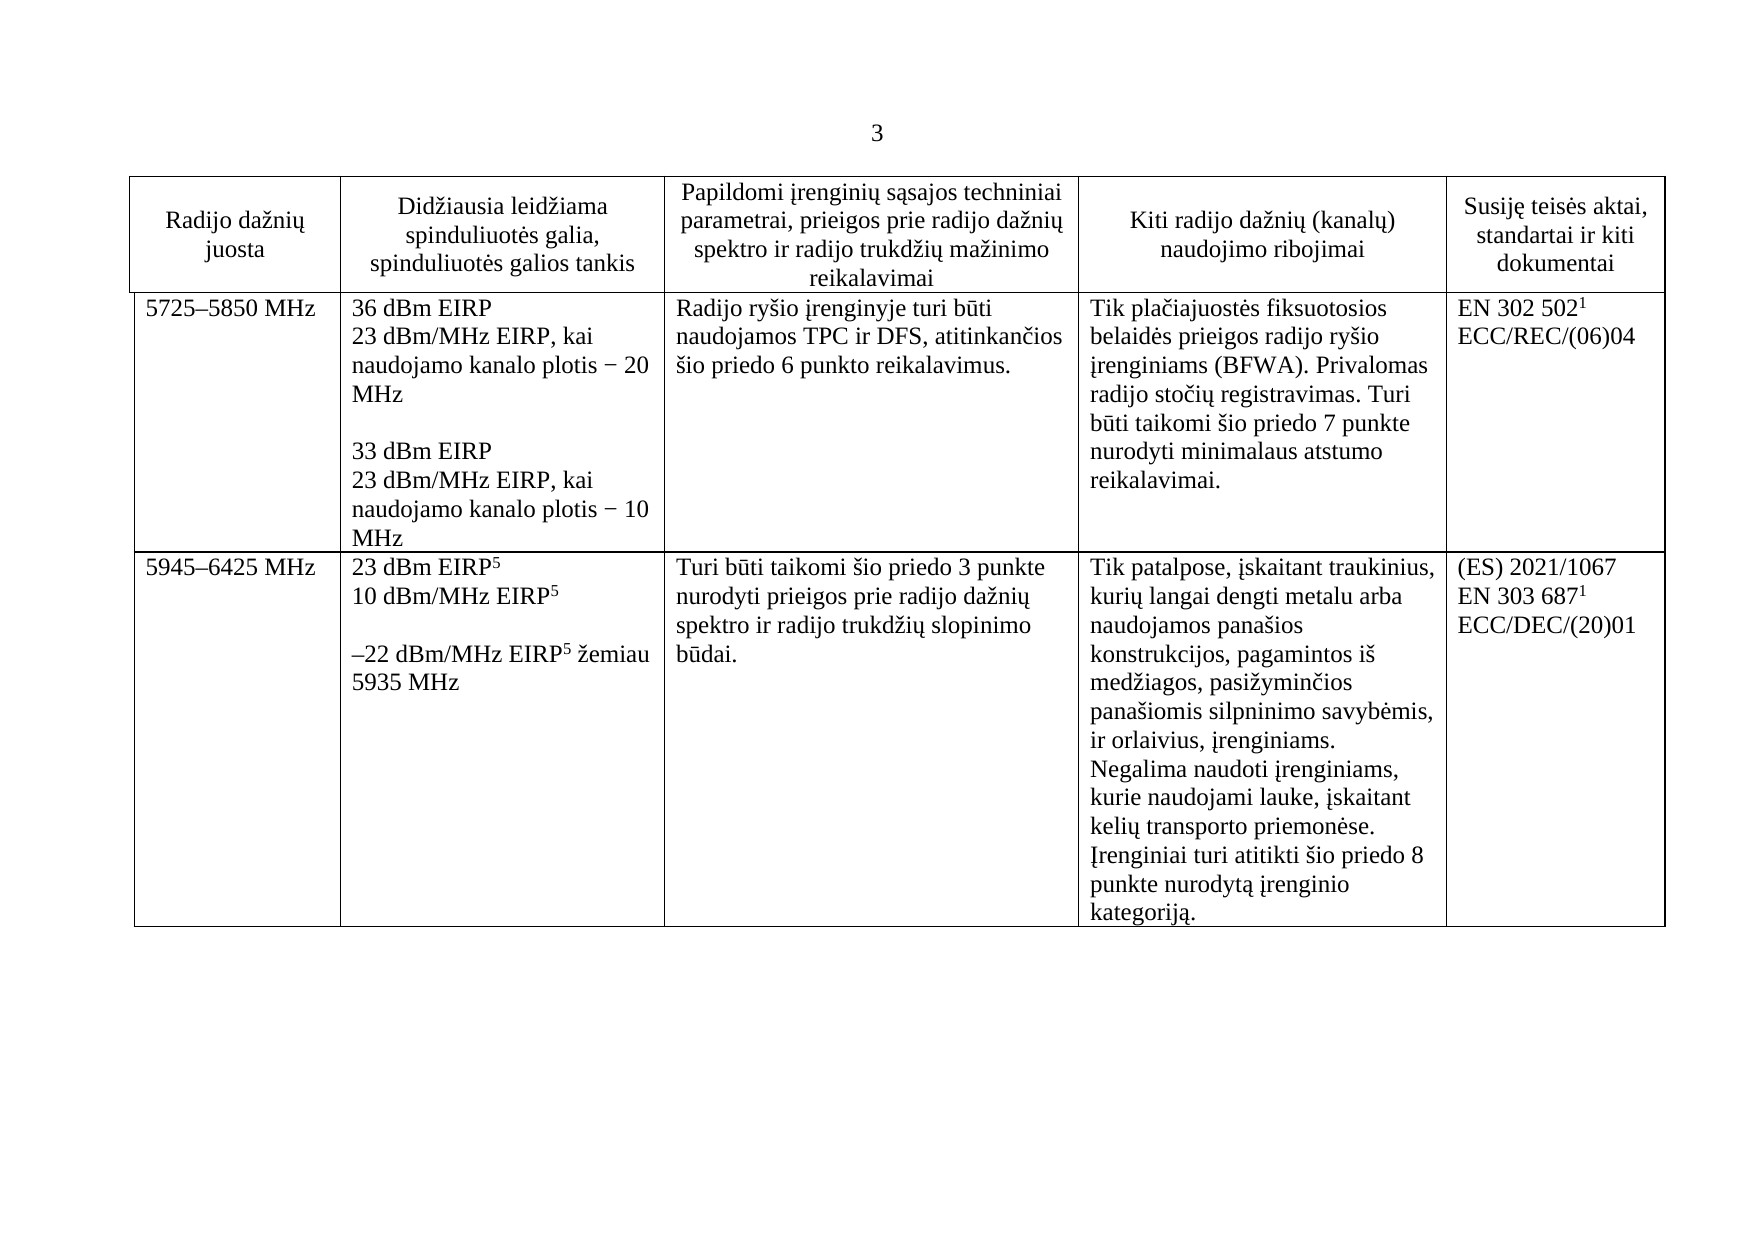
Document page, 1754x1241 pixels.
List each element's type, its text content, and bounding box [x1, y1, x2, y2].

table_cell 36 dBm EIRP 23 dBm/MHz EIRP, kai naudojamo kanalo plotis − 20 MHz 33 dBm EIRP 23 dBm/MHz EIRP, kai naudojamo kanalo plotis − 10 MHz [341, 293, 664, 551]
table_cell 5945–6425 MHz [135, 553, 340, 926]
table_cell [129, 293, 134, 551]
table_cell [129, 551, 134, 926]
table_header Radijo dažnių juosta [130, 177, 340, 292]
table_cell Tik patalpose, įskaitant traukinius, kurių langai dengti metalu arba naudojamos panašios konstrukcijos, pagamintos iš medžiagos, pasižyminčios panašiomis silpninimo savybėmis, ir orlaivius, įrenginiams. Negalima naudoti įrenginiams, kurie naudojami lauke, įskaitant kelių transporto priemonėse. Įrenginiai turi atitikti šio priedo 8 punkte nurodytą įrenginio kategoriją. [1079, 553, 1446, 926]
table_cell Tik plačiajuostės fiksuotosios belaidės prieigos radijo ryšio įrenginiams (BFWA). Privalomas radijo stočių registravimas. Turi būti taikomi šio priedo 7 punkte nurodyti minimalaus atstumo reikalavimai. [1079, 293, 1446, 551]
table_header Papildomi įrenginių sąsajos techniniai parametrai, prieigos prie radijo dažnių spektro ir radijo trukdžių mažinimo reikalavimai [665, 177, 1078, 292]
table_header Kiti radijo dažnių (kanalų) naudojimo ribojimai [1079, 177, 1446, 292]
table_header Susiję teisės aktai, standartai ir kiti dokumentai [1447, 177, 1664, 292]
table_cell 23 dBm EIRP5 10 dBm/MHz EIRP5 –22 dBm/MHz EIRP5 žemiau 5935 MHz [341, 553, 664, 926]
table_cell 5725–5850 MHz [135, 293, 340, 551]
table_cell Radijo ryšio įrenginyje turi būti naudojamos TPC ir DFS, atitinkančios šio priedo 6 punkto reikalavimus. [665, 293, 1078, 551]
table_cell Turi būti taikomi šio priedo 3 punkte nurodyti prieigos prie radijo dažnių spektro ir radijo trukdžių slopinimo būdai. [665, 553, 1078, 926]
table_cell EN 302 5021 ECC/REC/(06)04 [1447, 293, 1664, 551]
table_cell (ES) 2021/1067 EN 303 6871 ECC/DEC/(20)01 [1447, 553, 1664, 926]
table_header Didžiausia leidžiama spinduliuotės galia, spinduliuotės galios tankis [341, 177, 664, 292]
